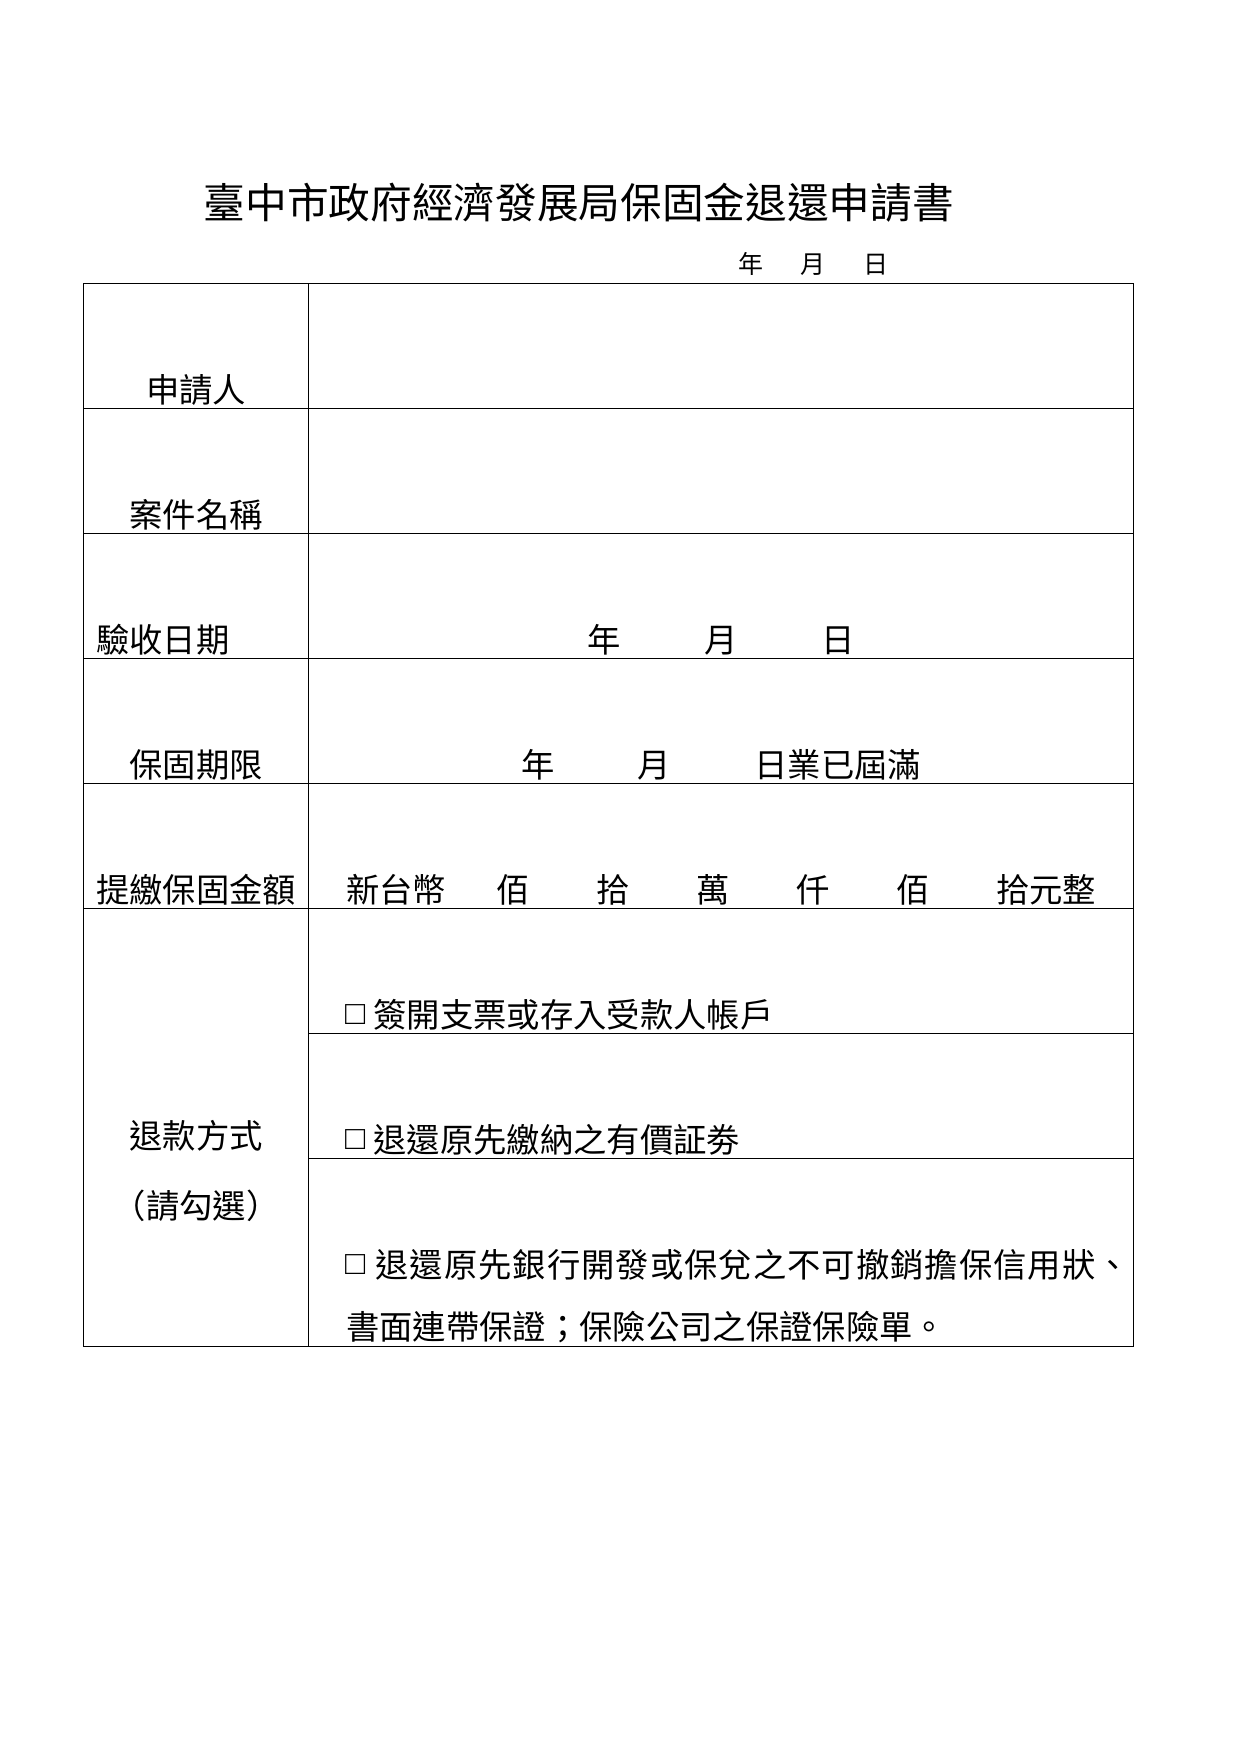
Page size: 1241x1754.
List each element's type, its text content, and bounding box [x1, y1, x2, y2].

table_cell □ 簽開支票或存入受款人帳戶 [309, 909, 1133, 1033]
table_cell 退款方式 （請勾選） [84, 909, 308, 1346]
table_cell [309, 409, 1133, 533]
table_header [309, 284, 1133, 408]
table_header 申請人 [84, 284, 308, 408]
table_cell 保固期限 [84, 659, 308, 783]
table_cell 年 月 日業已屆滿 [309, 659, 1133, 783]
text 年 月 日 [118, 221, 1122, 283]
text 臺中市政府經濟發展局保固金退還申請書 [118, 158, 1122, 221]
table_cell 案件名稱 [84, 409, 308, 533]
table_cell 驗收日期 [84, 534, 308, 658]
table_cell □ 退還原先銀行開發或保兌之不可撤銷擔保信用狀、書面連帶保證；保險公司之保證保險單。 [309, 1159, 1133, 1346]
table_cell 提繳保固金額 [84, 784, 308, 908]
table_cell 新台幣 佰 拾 萬 仟 佰 拾元整 [309, 784, 1133, 908]
table_cell 年 月 日 [309, 534, 1133, 658]
table_cell □ 退還原先繳納之有價証劵 [309, 1034, 1133, 1158]
